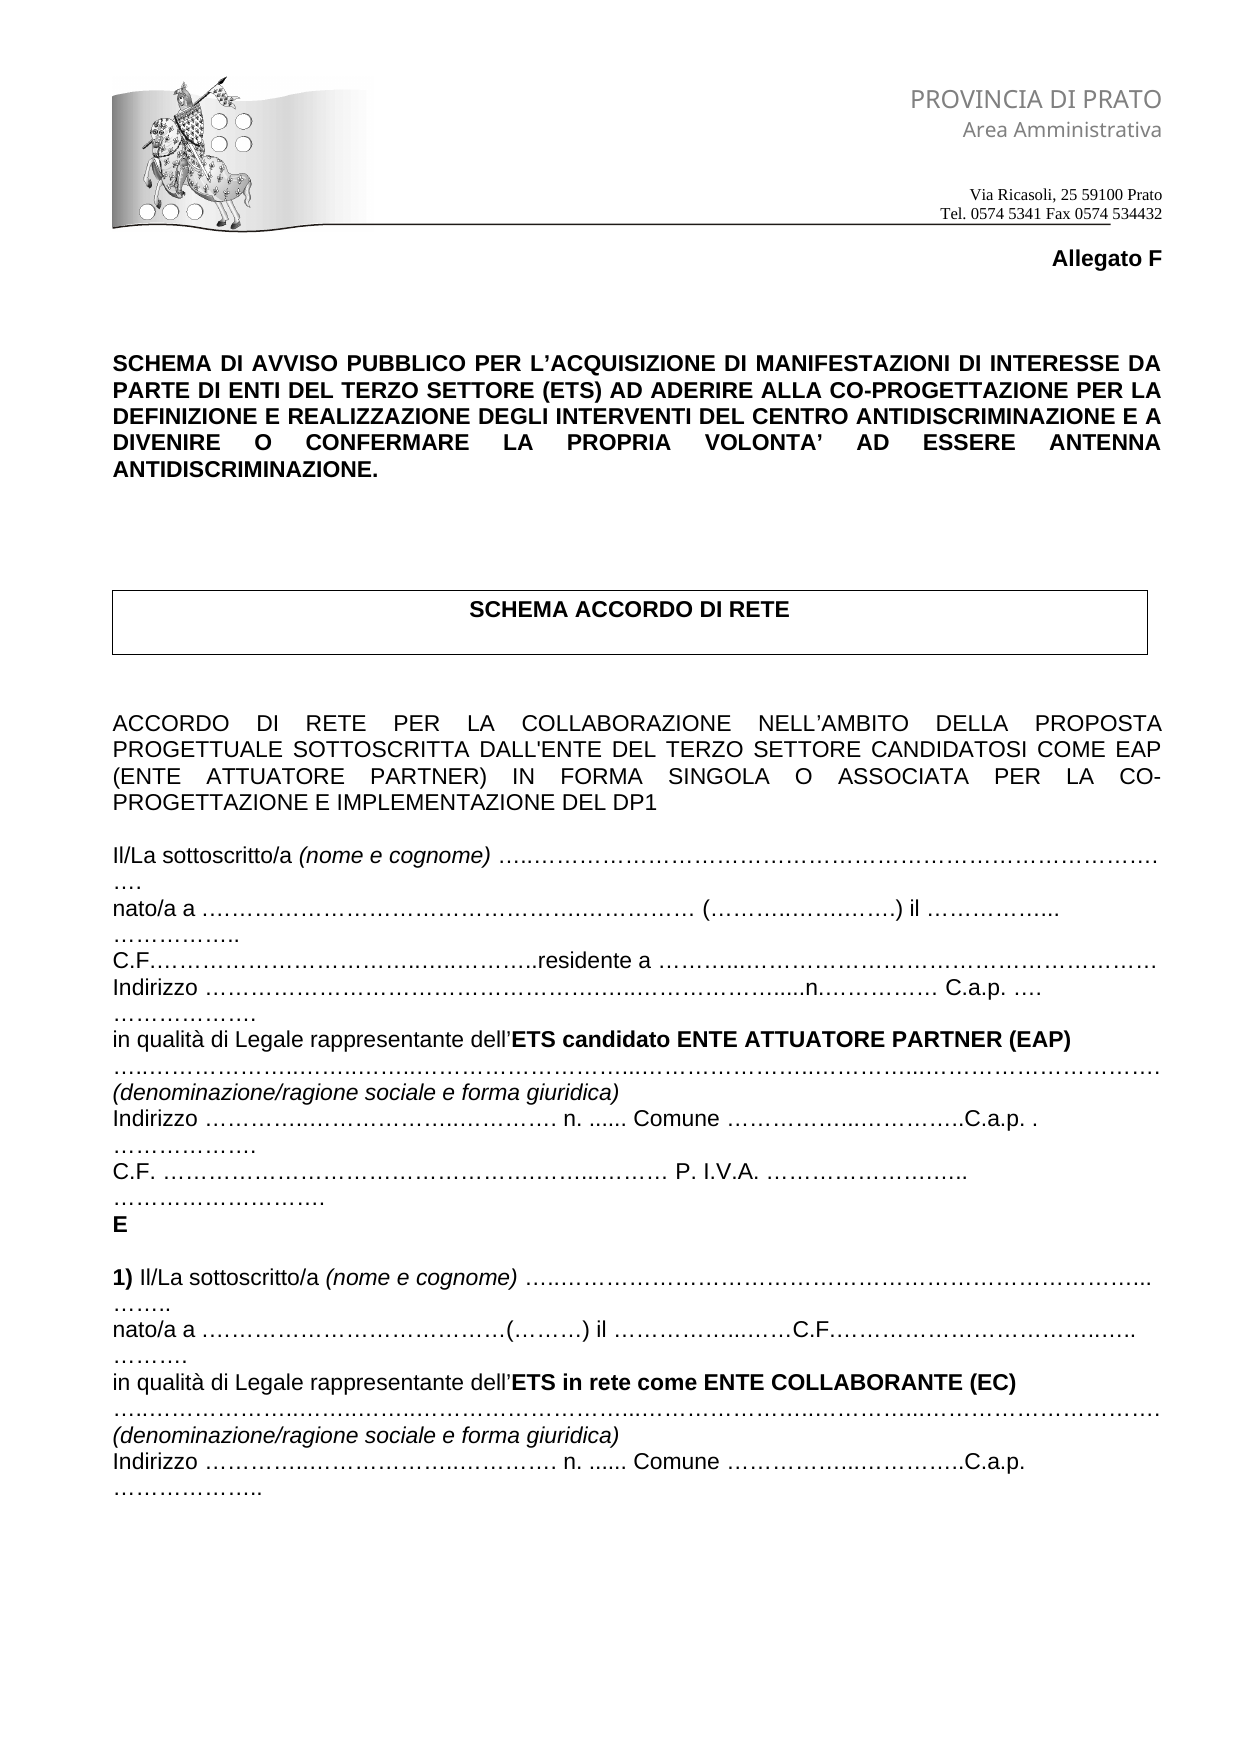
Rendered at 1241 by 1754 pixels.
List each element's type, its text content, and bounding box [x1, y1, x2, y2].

text SCHEMA DI AVVISO PUBBLICO PER L’ACQUISIZIONE DI MANIFESTAZIONI DI INTERESSE DA PARTE DI ENTI DEL TERZO SETTORE (ETS) AD ADERIRE ALLA CO-PROGETTAZIONE PER LA DEFINIZIONE E REALIZZAZIONE DEGLI INTERVENTI DEL CENTRO ANTIDISCRIMINAZIONE E A DIVENIRE O CONFERMARE LA PROPRIA VOLONTA’ AD ESSERE ANTENNA ANTIDISCRIMINAZIONE. [112, 350, 1162, 482]
text nato/a a .………………………………………….…………… (………..…….…….) il ……………...…………….. [112, 894, 1162, 947]
text (denominazione/ragione sociale e forma giuridica) [112, 1422, 1162, 1448]
text C.F. ………………………………………….……...……… P. I.V.A. ………………….…..………………………. [112, 1158, 1162, 1211]
text Indirizzo …………..………………..…………. n. ...... Comune ……………...…………..C.a.p. ……………….. [112, 1448, 1162, 1501]
text (denominazione/ragione sociale e forma giuridica) [112, 1079, 1162, 1105]
text C.F.……………………………..…..………..residente a ………...……………………………………………… [112, 947, 1162, 973]
text in qualità di Legale rappresentante dell’ETS candidato ENTE ATTUATORE PARTNER (EAP) [112, 1026, 1162, 1053]
text nato/a a .…………………………………(………) il ……………...……C.F.……………………………..…..………. [112, 1316, 1162, 1369]
text …..………………..……..……..………………………...…………………..…………...…………………………. [112, 1053, 1162, 1079]
text Indirizzo …………..………………..…………. n. ...... Comune ……………...…………..C.a.p. .………………. [112, 1105, 1162, 1158]
text Indirizzo …………………………………………….…..……………….....n.…………… C.a.p. ….………………. [112, 973, 1162, 1026]
text E [112, 1211, 1162, 1237]
text 1) Il/La sottoscritto/a (nome e cognome) …..…………………………………………………………………...…….. [112, 1263, 1162, 1316]
text Il/La sottoscritto/a (nome e cognome) …..……………………………………………………………………….…. [112, 842, 1162, 894]
text ACCORDO DI RETE PER LA COLLABORAZIONE NELL’AMBITO DELLA PROPOSTA PROGETTUALE SOTTOSCRITTA DALL'ENTE DEL TERZO SETTORE CANDIDATOSI COME EAP (ENTE ATTUATORE PARTNER) IN FORMA SINGOLA O ASSOCIATA PER LA CO-PROGETTAZIONE E IMPLEMENTAZIONE DEL DP1 [112, 710, 1162, 815]
text …..………………..……..……..………………………...…………………..…………...…………………………. [112, 1395, 1162, 1422]
text in qualità di Legale rappresentante dell’ETS in rete come ENTE COLLABORANTE (EC) [112, 1369, 1162, 1395]
text Allegato F [112, 245, 1162, 271]
table_header SCHEMA ACCORDO DI RETE [113, 591, 1147, 654]
